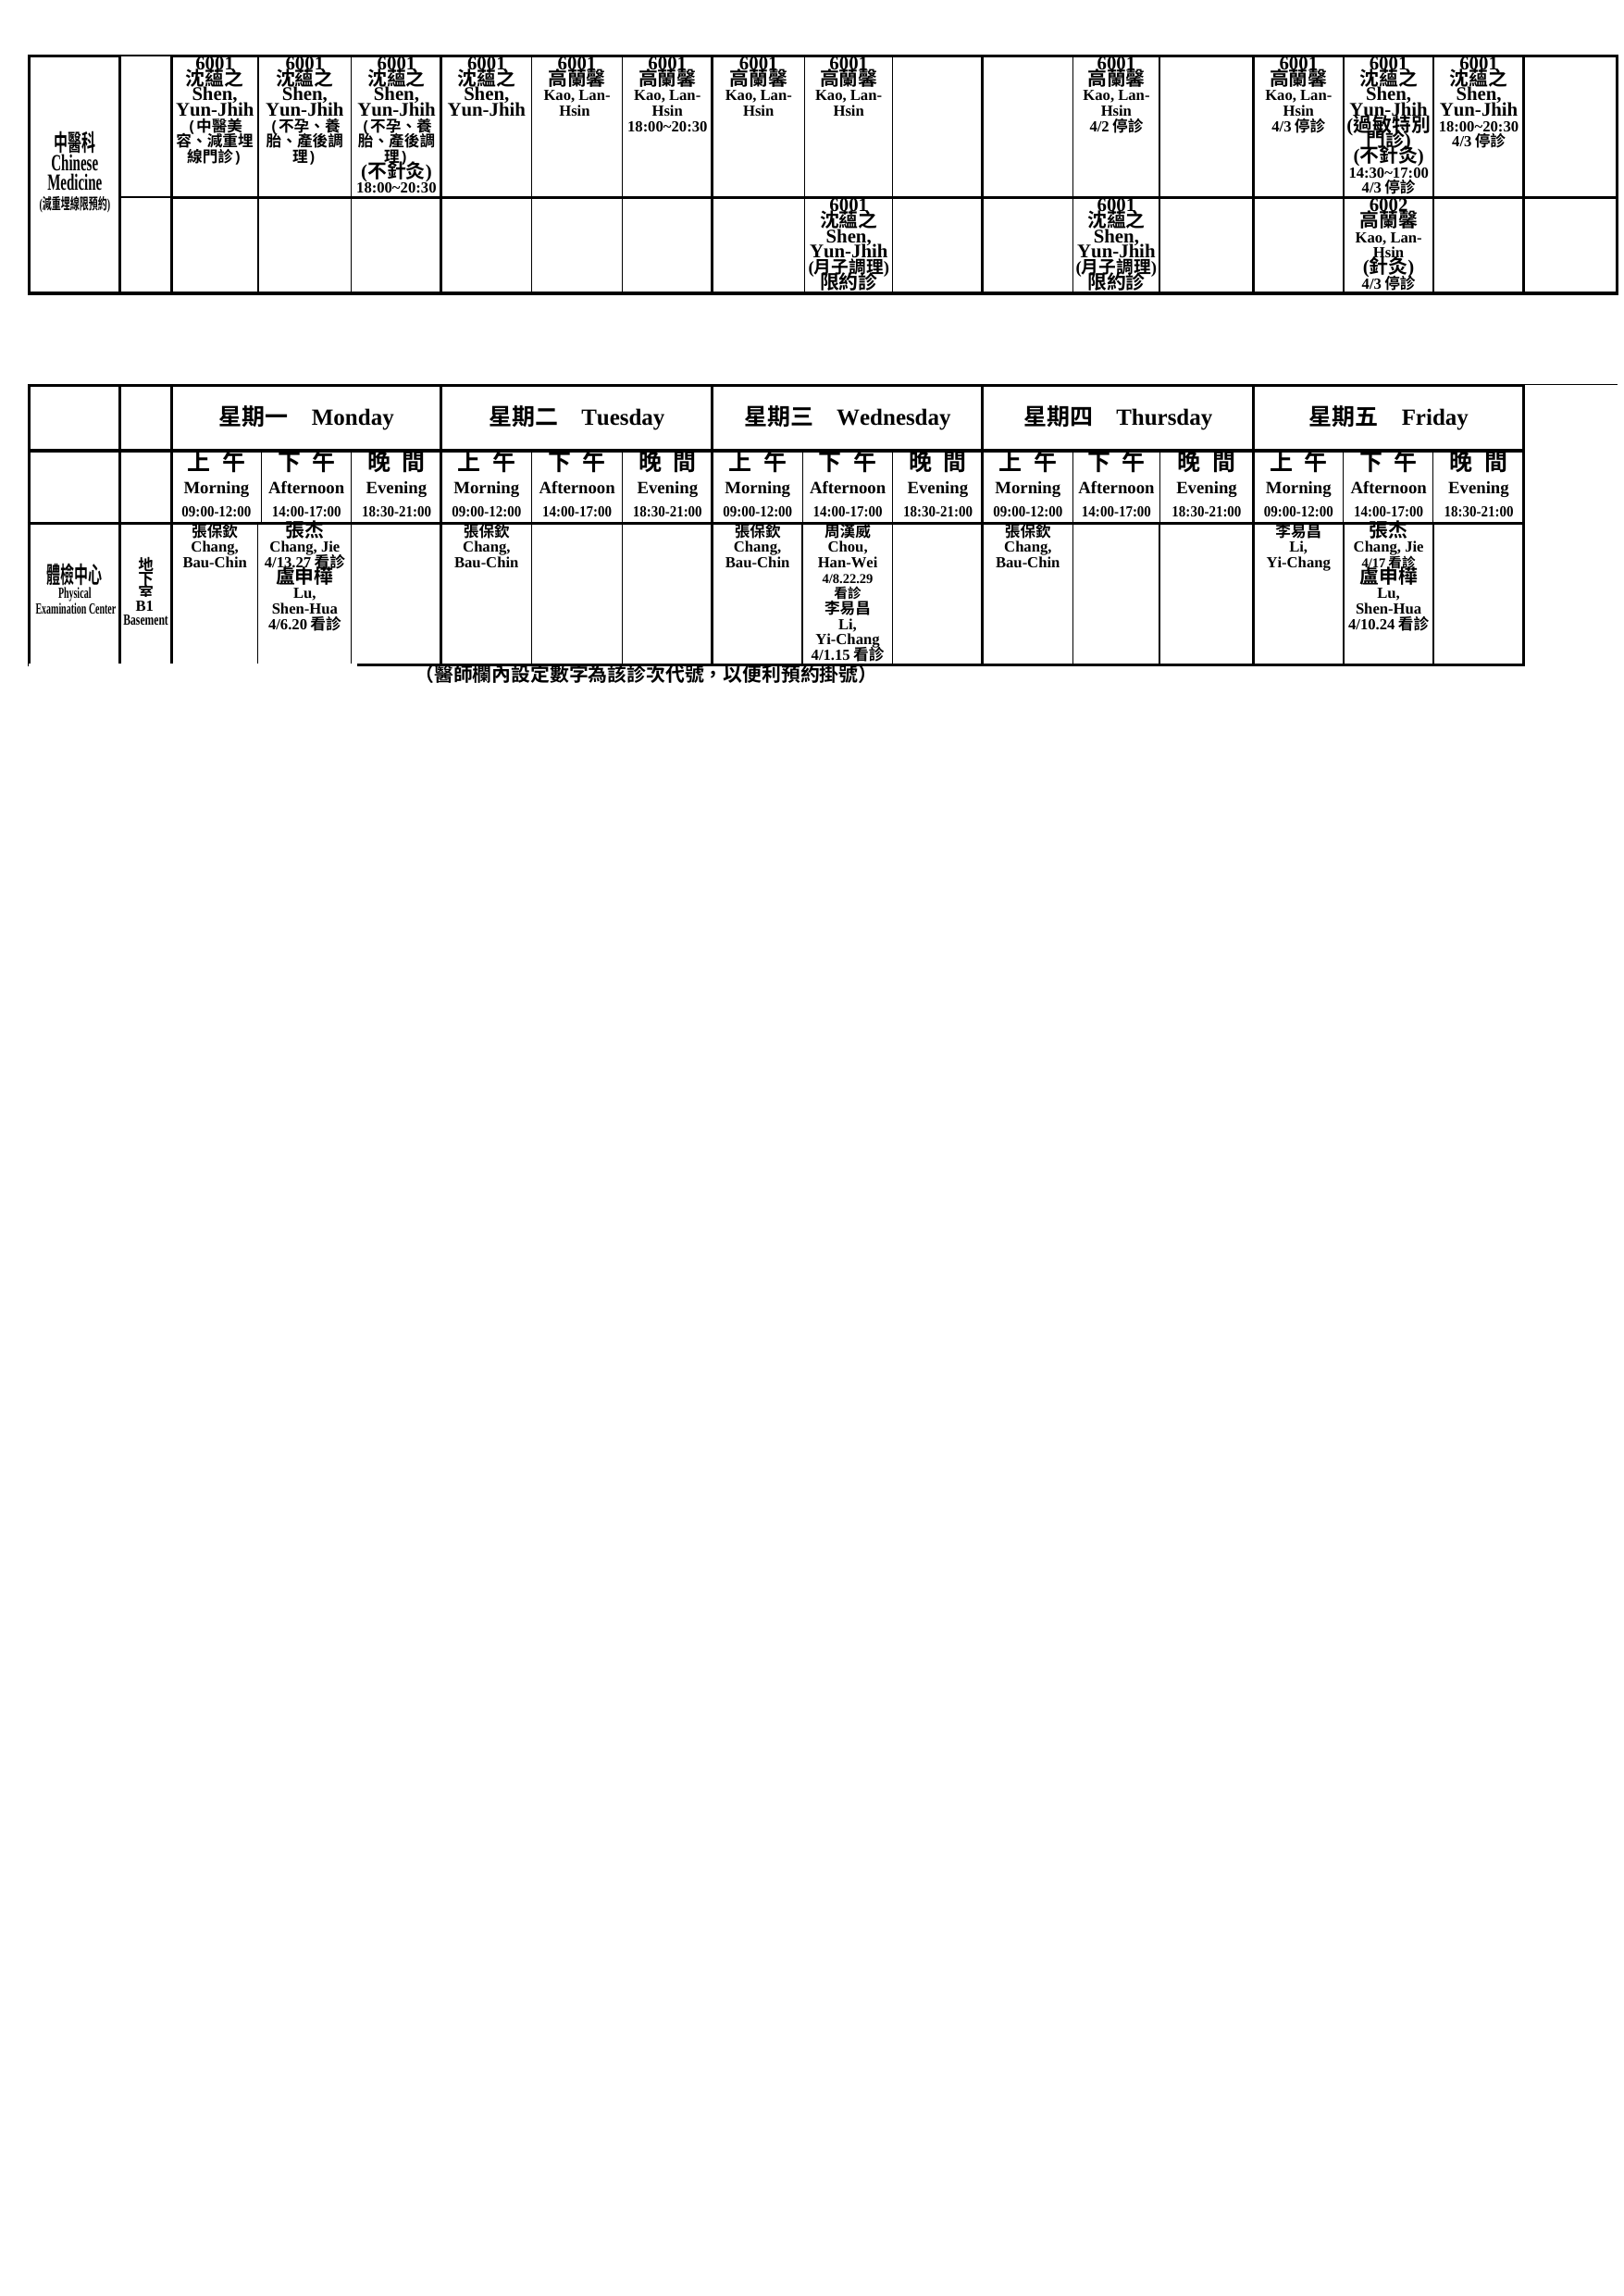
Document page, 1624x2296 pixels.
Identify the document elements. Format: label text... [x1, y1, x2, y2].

table_cell [1525, 522, 1618, 664]
table_cell [1618, 292, 1623, 384]
table_cell [713, 199, 804, 292]
table_cell [1618, 55, 1623, 196]
table_cell 晚 間 Evening 18:30-21:00 [893, 453, 981, 521]
table_cell 中醫科 Chinese Medicine (減重埋線限預約) [31, 57, 118, 292]
table_cell 6001 高蘭馨 Kao, Lan-Hsin 4/3停診 [1255, 57, 1343, 196]
table_cell 6001 沈蘊之 Shen, Yun-Jhih (不孕、養胎、產後調理) (不針灸) 18:00~20:30 [352, 57, 440, 196]
table_cell [1525, 199, 1616, 292]
table_cell 6001 沈蘊之 Shen, Yun-Jhih (中醫美容、減重埋線門診) [173, 57, 257, 196]
table_cell 上 午 Morning 09:00-12:00 [713, 453, 802, 521]
table_cell 星期一 Monday [173, 387, 440, 449]
table_cell 星期三 Wednesday [713, 387, 981, 449]
text （醫師欄內設定數字為該診次代號，以便利預約掛號） [29, 666, 1594, 686]
table_cell [1618, 196, 1623, 292]
table_cell [121, 198, 170, 292]
table_cell [31, 387, 118, 449]
table_cell 6001 沈蘊之 Shen, Yun-Jhih [442, 57, 531, 196]
table_cell [352, 525, 440, 664]
table_cell [893, 199, 981, 292]
table_cell [1073, 525, 1159, 664]
table_cell 體檢中心 Physical Examination Center [31, 525, 118, 664]
table_cell [623, 525, 711, 664]
table_cell 6001 沈蘊之 Shen, Yun-Jhih (月子調理) 限約診 [805, 199, 892, 292]
table_cell [1618, 449, 1623, 521]
table_cell 星期四 Thursday [984, 387, 1252, 449]
table_cell 地 下 室 B1 Basement [121, 525, 170, 664]
table_cell [1618, 522, 1623, 664]
table_cell [893, 525, 981, 664]
table_cell [1525, 385, 1618, 449]
table_cell [1525, 57, 1616, 196]
table_cell [121, 56, 170, 196]
table_cell 下 午 Afternoon 14:00-17:00 [803, 453, 892, 521]
table_cell [893, 57, 981, 196]
table_cell 李易昌 Li, Yi-Chang [1255, 525, 1343, 664]
table_cell 下 午 Afternoon 14:00-17:00 [1344, 453, 1432, 521]
table_cell 上 午 Morning 09:00-12:00 [984, 453, 1072, 521]
table_cell 6001 沈蘊之 Shen, Yun-Jhih (月子調理) 限約診 [1073, 199, 1159, 292]
table_cell [31, 453, 118, 521]
table_cell 下 午 Afternoon 14:00-17:00 [262, 453, 351, 521]
table_cell [1255, 199, 1343, 292]
table_cell [984, 57, 1072, 196]
table_cell 6001 高蘭馨 Kao, Lan-Hsin [532, 57, 622, 196]
table_cell 晚 間 Evening 18:30-21:00 [623, 453, 711, 521]
table_cell 6001 高蘭馨 Kao, Lan-Hsin [713, 57, 804, 196]
table_cell [1160, 57, 1252, 196]
table_cell [173, 199, 257, 292]
table_cell 下 午 Afternoon 14:00-17:00 [532, 453, 622, 521]
table_cell 晚 間 Evening 18:30-21:00 [1433, 453, 1522, 521]
table_cell 6002 高蘭馨 Kao, Lan-Hsin (針灸) 4/3停診 [1345, 199, 1432, 292]
table_cell [1434, 199, 1522, 292]
table_cell 晚 間 Evening 18:30-21:00 [352, 453, 440, 521]
table_cell 6001 高蘭馨 Kao, Lan-Hsin 18:00~20:30 [623, 57, 711, 196]
table_cell [259, 199, 351, 292]
table_cell [1160, 199, 1252, 292]
table_cell 張保欽 Chang, Bau-Chin [442, 525, 531, 664]
table_cell 6001 高蘭馨 Kao, Lan-Hsin [805, 57, 892, 196]
table_cell [1160, 525, 1252, 664]
table_cell 張保欽 Chang, Bau-Chin [984, 525, 1072, 664]
table_cell 6001 沈蘊之 Shen, Yun-Jhih (過敏特別門診) (不針灸) 14:30~17:00 4/3停診 [1345, 57, 1432, 196]
table_cell [29, 295, 1618, 384]
table_cell [984, 199, 1072, 292]
table_cell 上 午 Morning 09:00-12:00 [1255, 453, 1343, 521]
table_cell 晚 間 Evening 18:30-21:00 [1160, 453, 1252, 521]
table_cell [121, 453, 170, 521]
table_cell [1434, 525, 1522, 664]
table_cell [1525, 449, 1618, 521]
table_cell [352, 199, 440, 292]
table_cell [532, 199, 622, 292]
table_cell 張杰 Chang, Jie 4/17看診 盧申樺 Lu, Shen-Hua 4/10.24看診 [1345, 525, 1432, 664]
table_cell 張保欽 Chang, Bau-Chin [713, 525, 801, 664]
table_cell 張保欽 Chang, Bau-Chin [173, 525, 257, 664]
table_cell 周漢威 Chou, Han-Wei 4/8.22.29 看診 李易昌 Li, Yi-Chang 4/1.15看診 [803, 525, 892, 664]
table_cell [121, 387, 170, 449]
table_cell 星期二 Tuesday [442, 387, 711, 449]
table_cell [442, 199, 531, 292]
table_cell [623, 199, 711, 292]
table_cell 6001 沈蘊之 Shen, Yun-Jhih 18:00~20:30 4/3停診 [1434, 57, 1522, 196]
table_cell 星期五 Friday [1255, 387, 1522, 449]
table_cell 6001 高蘭馨 Kao, Lan-Hsin 4/2停診 [1073, 57, 1159, 196]
table_cell [532, 525, 622, 664]
table_cell [1618, 384, 1623, 449]
table_cell 張杰 Chang, Jie 4/13.27看診 盧申樺 Lu, Shen-Hua 4/6.20看診 [258, 525, 351, 664]
table_cell 上 午 Morning 09:00-12:00 [442, 453, 531, 521]
table_cell 下 午 Afternoon 14:00-17:00 [1073, 453, 1159, 521]
table_cell 上 午 Morning 09:00-12:00 [173, 453, 261, 521]
table_cell 6001 沈蘊之 Shen, Yun-Jhih (不孕、養胎、產後調理) [259, 57, 351, 196]
